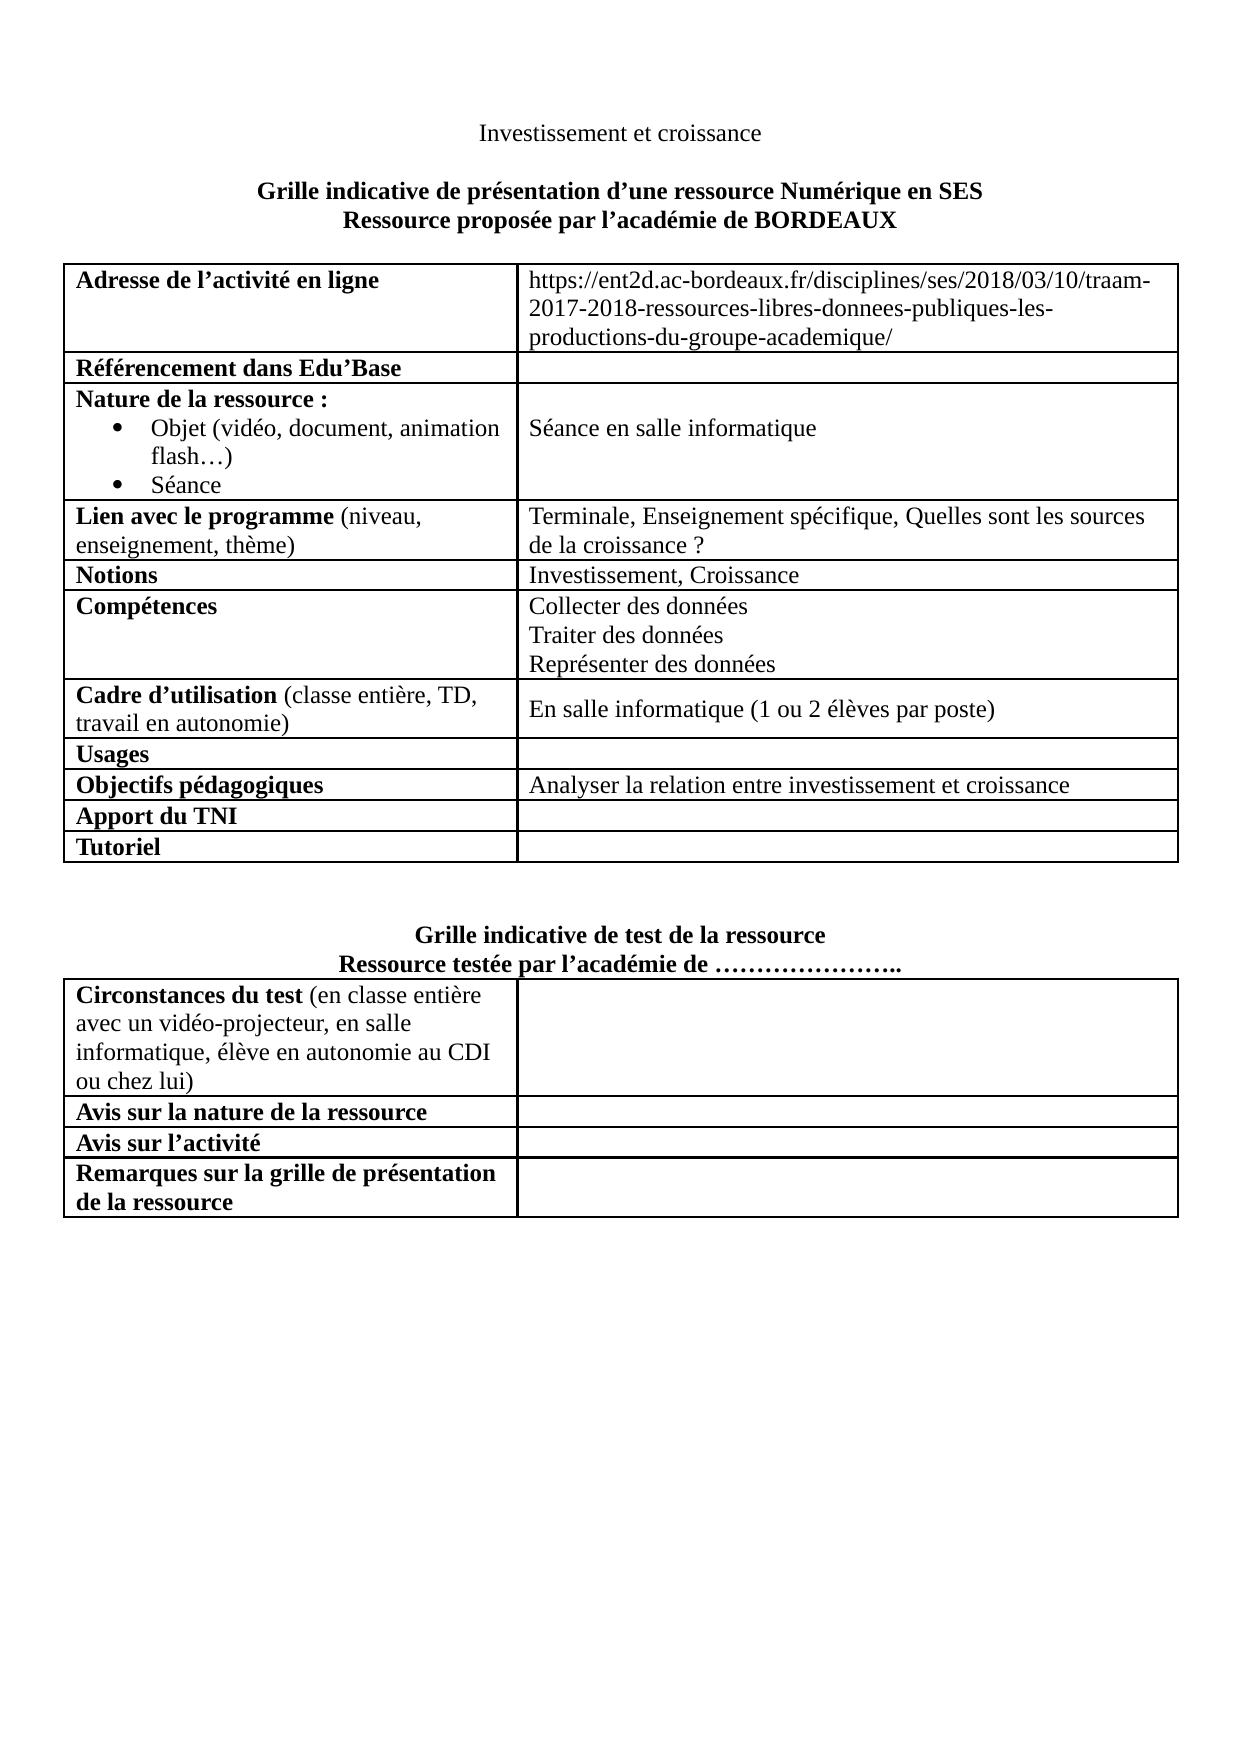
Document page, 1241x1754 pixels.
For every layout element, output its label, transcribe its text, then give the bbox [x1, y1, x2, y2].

table_cell [519, 832, 1177, 861]
table_cell Objectifs pédagogiques [65, 770, 516, 799]
table_cell Notions [65, 561, 516, 589]
table_cell Nature de la ressource : Objet (vidéo, document, animation flash…) Séance [65, 384, 516, 499]
table_cell Terminale, Enseignement spécifique, Quelles sont les sources de la croissance ? [519, 501, 1177, 558]
table_header Adresse de l’activité en ligne [65, 265, 516, 351]
text Grille indicative de présentation d’une ressource Numérique en SES [118, 176, 1122, 205]
table_cell Avis sur l’activité [65, 1128, 516, 1156]
table_cell Compétences [65, 591, 516, 678]
table_cell Remarques sur la grille de présentation de la ressource [65, 1159, 516, 1216]
text Ressource testée par l’académie de ………………….. [118, 949, 1122, 978]
table_cell Usages [65, 739, 516, 768]
table_cell Investissement, Croissance [519, 561, 1177, 589]
text Ressource proposée par l’académie de BORDEAUX [118, 205, 1122, 234]
table_cell Référencement dans Edu’Base [65, 353, 516, 382]
table_cell [519, 1097, 1177, 1126]
table_cell [519, 353, 1177, 382]
table_cell Tutoriel [65, 832, 516, 861]
table_cell En salle informatique (1 ou 2 élèves par poste) [519, 680, 1177, 737]
table_cell Séance en salle informatique [519, 384, 1177, 499]
text Grille indicative de test de la ressource [118, 920, 1122, 949]
table_cell Lien avec le programme (niveau, enseignement, thème) [65, 501, 516, 558]
table_header https://ent2d.ac-bordeaux.fr/disciplines/ses/2018/03/10/traam-2017-2018-ressources-libres-donnees-publiques-les-productions-du-groupe-academique/ [519, 265, 1177, 351]
table_header [519, 980, 1177, 1095]
table_header Circonstances du test (en classe entière avec un vidéo-projecteur, en salle informatique, élève en autonomie au CDI ou chez lui) [65, 980, 516, 1095]
table_cell Collecter des données Traiter des données Représenter des données [519, 591, 1177, 678]
table_cell Analyser la relation entre investissement et croissance [519, 770, 1177, 799]
table_cell [519, 739, 1177, 768]
table_cell Apport du TNI [65, 801, 516, 830]
table_cell [519, 1128, 1177, 1156]
table_cell [519, 801, 1177, 830]
table_cell Avis sur la nature de la ressource [65, 1097, 516, 1126]
table_cell [519, 1159, 1177, 1216]
table_cell Cadre d’utilisation (classe entière, TD, travail en autonomie) [65, 680, 516, 737]
